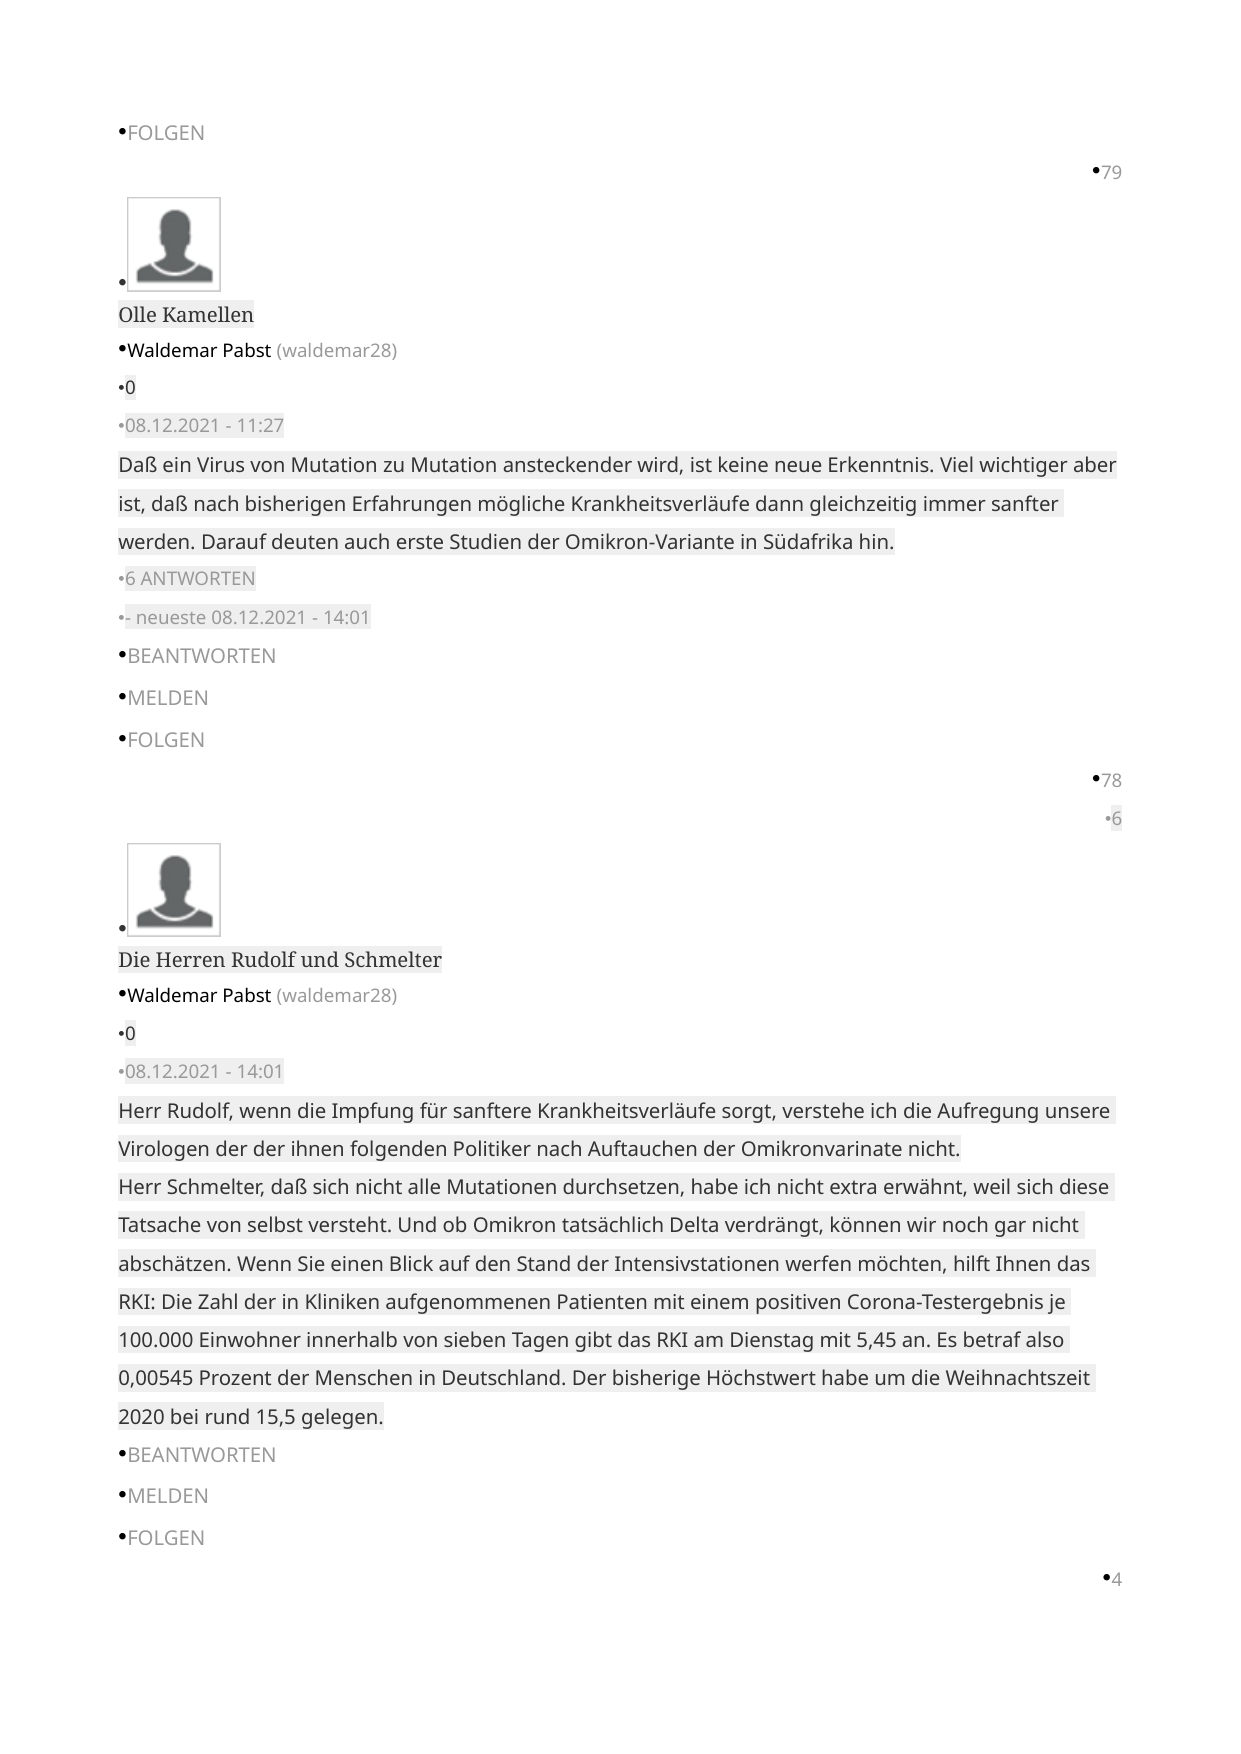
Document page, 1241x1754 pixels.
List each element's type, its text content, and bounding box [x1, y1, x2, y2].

list 0 [118, 1020, 1122, 1046]
list 78 [118, 767, 1122, 792]
list Waldemar Pabst (waldemar28) [118, 336, 1122, 362]
list 4 [118, 1565, 1122, 1591]
list 0 [118, 374, 1122, 400]
list Die Herren Rudolf und Schmelter [118, 946, 1122, 973]
list - neueste 08.12.2021 - 14:01 [118, 604, 1122, 629]
list Waldemar Pabst (waldemar28) [118, 982, 1122, 1007]
list FOLGEN [118, 118, 1122, 146]
list Olle Kamellen [118, 300, 1122, 328]
picture [127, 197, 221, 292]
list MELDEN [118, 684, 1122, 711]
list 79 [118, 160, 1122, 185]
list 6 ANTWORTEN [118, 566, 1122, 591]
list Daß ein Virus von Mutation zu Mutation ansteckender wird, ist keine neue Erkenntnis. Viel wichtiger aber ist, daß nach bisherigen Erfahrungen mögliche Krankheitsverläufe dann gleichzeitig immer sanfter werden. Darauf deuten auch erste Studien der Omikron-Variante in Südafrika hin. [118, 451, 1122, 555]
list BEANTWORTEN [118, 642, 1122, 670]
list FOLGEN [118, 1524, 1122, 1551]
list FOLGEN [118, 725, 1122, 753]
list 08.12.2021 - 14:01 [118, 1058, 1122, 1084]
list MELDEN [118, 1482, 1122, 1510]
list Herr Rudolf, wenn die Impfung für sanftere Krankheitsverläufe sorgt, verstehe ich die Aufregung unsere Virologen der der ihnen folgenden Politiker nach Auftauchen der Omikronvarinate nicht. Herr Schmelter, daß sich nicht alle Mutationen durchsetzen, habe ich nicht extra erwähnt, weil sich diese Tatsache von selbst versteht. Und ob Omikron tatsächlich Delta verdrängt, können wir noch gar nicht abschätzen. Wenn Sie einen Blick auf den Stand der Intensivstationen werfen möchten, hilft Ihnen das RKI: Die Zahl der in Kliniken aufgenommenen Patienten mit einem positiven Corona-Testergebnis je 100.000 Einwohner innerhalb von sieben Tagen gibt das RKI am Dienstag mit 5,45 an. Es betraf also 0,00545 Prozent der Menschen in Deutschland. Der bisherige Höchstwert habe um die Weihnachtszeit 2020 bei rund 15,5 gelegen. [118, 1096, 1122, 1430]
picture [127, 843, 221, 937]
list 6 [118, 805, 1122, 831]
list 08.12.2021 - 11:27 [118, 413, 1122, 438]
list BEANTWORTEN [118, 1441, 1122, 1468]
